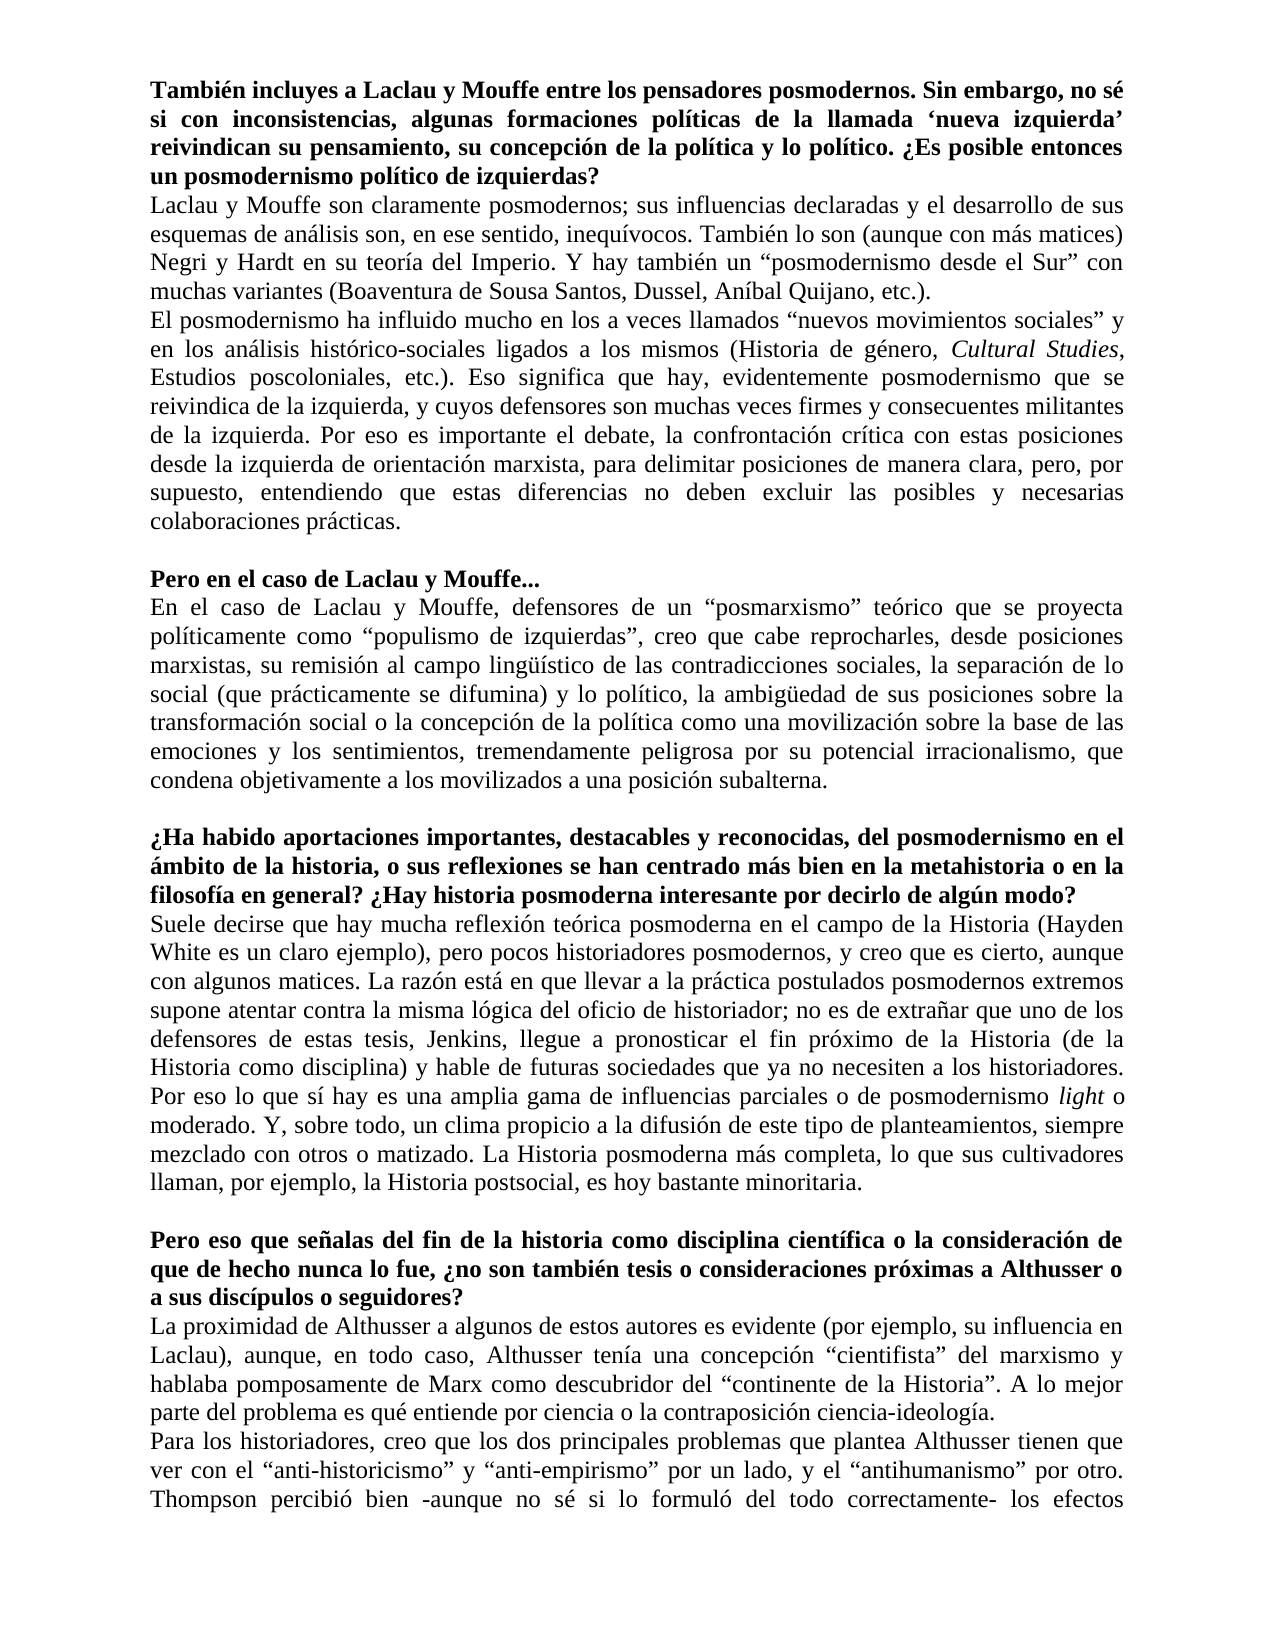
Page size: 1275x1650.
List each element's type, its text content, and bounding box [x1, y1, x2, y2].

text Pero en el caso de Laclau y Mouffe... [150, 564, 1125, 592]
text Laclau y Mouffe son claramente posmodernos; sus influencias declaradas y el desarrollo de sus esquemas de análisis son, en ese sentido, inequívocos. También lo son (aunque con más matices) Negri y Hardt en su teoría del Imperio. Y hay también un “posmodernismo desde el Sur” con muchas variantes (Boaventura de Sousa Santos, Dussel, Aníbal Quijano, etc.). [150, 190, 1125, 305]
text También incluyes a Laclau y Mouffe entre los pensadores posmodernos. Sin embargo, no sé si con inconsistencias, algunas formaciones políticas de la llamada ‘nueva izquierda’ reivindican su pensamiento, su concepción de la política y lo político. ¿Es posible entonces un posmodernismo político de izquierdas? [150, 75, 1125, 190]
text La proximidad de Althusser a algunos de estos autores es evidente (por ejemplo, su influencia en Laclau), aunque, en todo caso, Althusser tenía una concepción “cientifista” del marxismo y hablaba pomposamente de Marx como descubridor del “continente de la Historia”. A lo mejor parte del problema es qué entiende por ciencia o la contraposición ciencia-ideología. [150, 1311, 1125, 1426]
text Suele decirse que hay mucha reflexión teórica posmoderna en el campo de la Historia (Hayden White es un claro ejemplo), pero pocos historiadores posmodernos, y creo que es cierto, aunque con algunos matices. La razón está en que llevar a la práctica postulados posmodernos extremos supone atentar contra la misma lógica del oficio de historiador; no es de extrañar que uno de los defensores de estas tesis, Jenkins, llegue a pronosticar el fin próximo de la Historia (de la Historia como disciplina) y hable de futuras sociedades que ya no necesiten a los historiadores. Por eso lo que sí hay es una amplia gama de influencias parciales o de posmodernismo light o moderado. Y, sobre todo, un clima propicio a la difusión de este tipo de planteamientos, siempre mezclado con otros o matizado. La Historia posmoderna más completa, lo que sus cultivadores llaman, por ejemplo, la Historia postsocial, es hoy bastante minoritaria. [150, 909, 1125, 1196]
text En el caso de Laclau y Mouffe, defensores de un “posmarxismo” teórico que se proyecta políticamente como “populismo de izquierdas”, creo que cabe reprocharles, desde posiciones marxistas, su remisión al campo lingüístico de las contradicciones sociales, la separación de lo social (que prácticamente se difumina) y lo político, la ambigüedad de sus posiciones sobre la transformación social o la concepción de la política como una movilización sobre la base de las emociones y los sentimientos, tremendamente peligrosa por su potencial irracionalismo, que condena objetivamente a los movilizados a una posición subalterna. [150, 592, 1125, 794]
text ¿Ha habido aportaciones importantes, destacables y reconocidas, del posmodernismo en el ámbito de la historia, o sus reflexiones se han centrado más bien en la metahistoria o en la filosofía en general? ¿Hay historia posmoderna interesante por decirlo de algún modo? [150, 822, 1125, 909]
text Para los historiadores, creo que los dos principales problemas que plantea Althusser tienen que ver con el “anti-historicismo” y “anti-empirismo” por un lado, y el “antihumanismo” por otro. Thompson percibió bien -aunque no sé si lo formuló del todo correctamente- los efectos [150, 1426, 1125, 1512]
text Pero eso que señalas del fin de la historia como disciplina científica o la consideración de que de hecho nunca lo fue, ¿no son también tesis o consideraciones próximas a Althusser o a sus discípulos o seguidores? [150, 1225, 1125, 1311]
text El posmodernismo ha influido mucho en los a veces llamados “nuevos movimientos sociales” y en los análisis histórico-sociales ligados a los mismos (Historia de género, Cultural Studies, Estudios poscoloniales, etc.). Eso significa que hay, evidentemente posmodernismo que se reivindica de la izquierda, y cuyos defensores son muchas veces firmes y consecuentes militantes de la izquierda. Por eso es importante el debate, la confrontación crítica con estas posiciones desde la izquierda de orientación marxista, para delimitar posiciones de manera clara, pero, por supuesto, entendiendo que estas diferencias no deben excluir las posibles y necesarias colaboraciones prácticas. [150, 305, 1125, 535]
